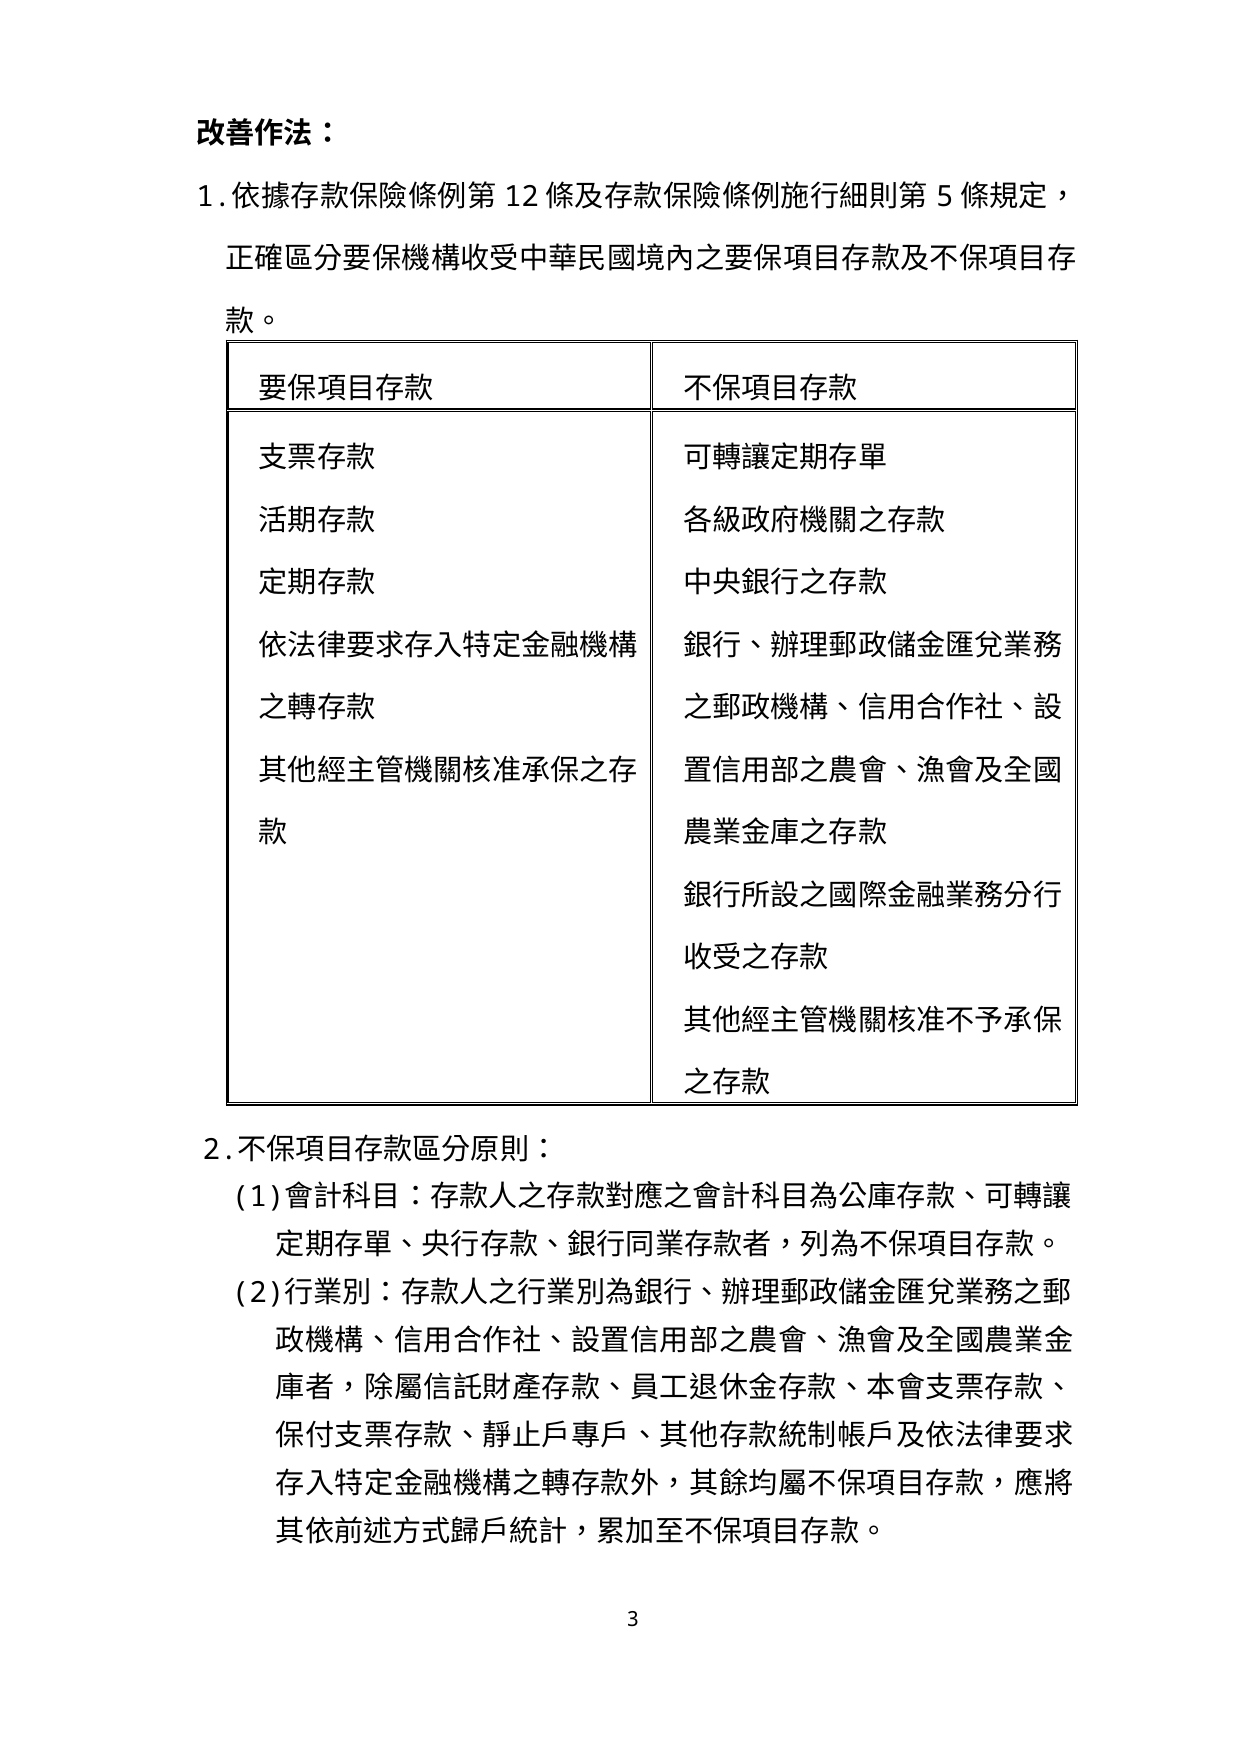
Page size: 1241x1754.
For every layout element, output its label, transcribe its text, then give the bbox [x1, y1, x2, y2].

text (1)會計科目：存款人之存款對應之會計科目為公庫存款、可轉讓定期存單、央行存款、銀行同業存款者，列為不保項目存款。 [232, 1168, 1074, 1264]
table_cell 支票存款 活期存款 定期存款 依法律要求存入特定金融機構之轉存款 其他經主管機關核准承保之存款 [229, 412, 650, 1102]
text 改善作法： [196, 89, 1078, 152]
table_cell 可轉讓定期存單 各級政府機關之存款 中央銀行之存款 銀行、辦理郵政儲金匯兌業務之郵政機構、信用合作社、設置信用部之農會、漁會及全國農業金庫之存款 銀行所設之國際金融業務分行收受之存款 其他經主管機關核准不予承保之存款 [653, 412, 1075, 1102]
text 1.依據存款保險條例第12條及存款保險條例施行細則第5條規定，正確區分要保機構收受中華民國境內之要保項目存款及不保項目存款。 [196, 152, 1078, 339]
table_header 不保項目存款 [653, 343, 1075, 408]
text 2.不保項目存款區分原則： [202, 1105, 1078, 1168]
text (2)行業別：存款人之行業別為銀行、辦理郵政儲金匯兌業務之郵政機構、信用合作社、設置信用部之農會、漁會及全國農業金庫者，除屬信託財產存款、員工退休金存款、本會支票存款、保付支票存款、靜止戶專戶、其他存款統制帳戶及依法律要求存入特定金融機構之轉存款外，其餘均屬不保項目存款，應將其依前述方式歸戶統計，累加至不保項目存款。 [232, 1264, 1074, 1551]
table_header 要保項目存款 [229, 343, 650, 408]
